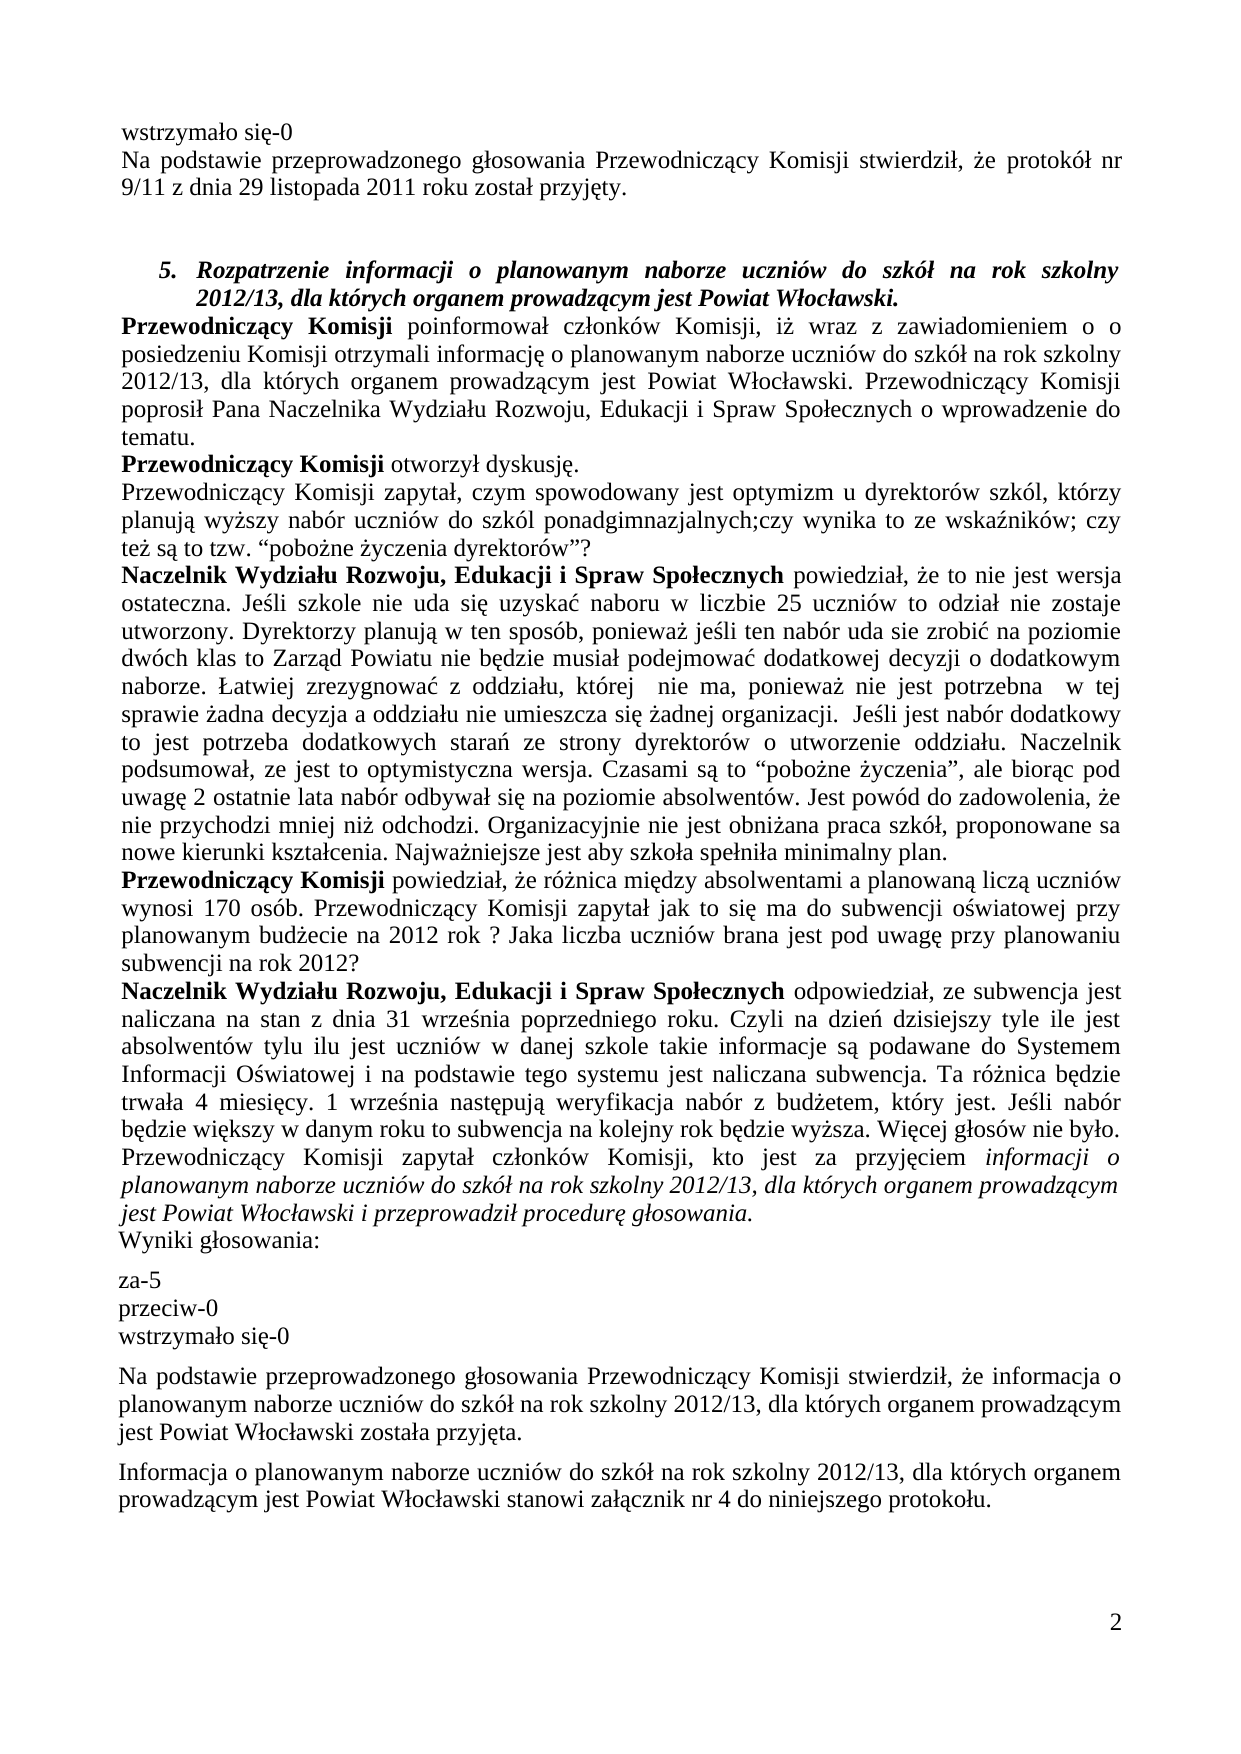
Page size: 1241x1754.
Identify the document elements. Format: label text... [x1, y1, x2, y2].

list Rozpatrzenie informacji o planowanym naborze uczniów do szkół na rok szkolny 2012/13, dla których organem prowadzącym jest Powiat Włocławski. [159, 257, 1122, 312]
text Przewodniczący Komisji zapytał członków Komisji, kto jest za przyjęciem informacji o planowanym naborze uczniów do szkół na rok szkolny 2012/13, dla których organem prowadzącym jest Powiat Włocławski i przeprowadził procedurę głosowania. [121, 1143, 1122, 1226]
text Na podstawie przeprowadzonego głosowania Przewodniczący Komisji stwierdził, że protokół nr 9/11 z dnia 29 listopada 2011 roku został przyjęty. [121, 146, 1122, 201]
text Przewodniczący Komisji otworzył dyskusję. [121, 451, 1122, 478]
text Wyniki głosowania: [118, 1226, 1122, 1254]
text za-5 przeciw-0 wstrzymało się-0 [118, 1267, 1122, 1350]
text Na podstawie przeprowadzonego głosowania Przewodniczący Komisji stwierdził, że informacja o planowanym naborze uczniów do szkół na rok szkolny 2012/13, dla których organem prowadzącym jest Powiat Włocławski została przyjęta. [118, 1362, 1122, 1445]
text Naczelnik Wydziału Rozwoju, Edukacji i Spraw Społecznych powiedział, że to nie jest wersja ostateczna. Jeśli szkole nie uda się uzyskać naboru w liczbie 25 uczniów to odział nie zostaje utworzony. Dyrektorzy planują w ten sposób, ponieważ jeśli ten nabór uda sie zrobić na poziomie dwóch klas to Zarząd Powiatu nie będzie musiał podejmować dodatkowej decyzji o dodatkowym naborze. Łatwiej zrezygnować z oddziału, której nie ma, ponieważ nie jest potrzebna w tej sprawie żadna decyzja a oddziału nie umieszcza się żadnej organizacji. Jeśli jest nabór dodatkowy to jest potrzeba dodatkowych starań ze strony dyrektorów o utworzenie oddziału. Naczelnik podsumował, ze jest to optymistyczna wersja. Czasami są to “pobożne życzenia”, ale biorąc pod uwagę 2 ostatnie lata nabór odbywał się na poziomie absolwentów. Jest powód do zadowolenia, że nie przychodzi mniej niż odchodzi. Organizacyjnie nie jest obniżana praca szkół, proponowane sa nowe kierunki kształcenia. Najważniejsze jest aby szkoła spełniła minimalny plan. [121, 561, 1122, 866]
text Informacja o planowanym naborze uczniów do szkół na rok szkolny 2012/13, dla których organem prowadzącym jest Powiat Włocławski stanowi załącznik nr 4 do niniejszego protokołu. [118, 1458, 1122, 1513]
text Przewodniczący Komisji zapytał, czym spowodowany jest optymizm u dyrektorów szkól, którzy planują wyższy nabór uczniów do szkól ponadgimnazjalnych;czy wynika to ze wskaźników; czy też są to tzw. “pobożne życzenia dyrektorów”? [121, 478, 1122, 561]
text Przewodniczący Komisji poinformował członków Komisji, iż wraz z zawiadomieniem o o posiedzeniu Komisji otrzymali informację o planowanym naborze uczniów do szkół na rok szkolny 2012/13, dla których organem prowadzącym jest Powiat Włocławski. Przewodniczący Komisji poprosił Pana Naczelnika Wydziału Rozwoju, Edukacji i Spraw Społecznych o wprowadzenie do tematu. [121, 312, 1122, 451]
text Przewodniczący Komisji powiedział, że różnica między absolwentami a planowaną liczą uczniów wynosi 170 osób. Przewodniczący Komisji zapytał jak to się ma do subwencji oświatowej przy planowanym budżecie na 2012 rok ? Jaka liczba uczniów brana jest pod uwagę przy planowaniu subwencji na rok 2012? [121, 866, 1122, 977]
text wstrzymało się-0 [121, 118, 1122, 146]
text Naczelnik Wydziału Rozwoju, Edukacji i Spraw Społecznych odpowiedział, ze subwencja jest naliczana na stan z dnia 31 września poprzedniego roku. Czyli na dzień dzisiejszy tyle ile jest absolwentów tylu ilu jest uczniów w danej szkole takie informacje są podawane do Systemem Informacji Oświatowej i na podstawie tego systemu jest naliczana subwencja. Ta różnica będzie trwała 4 miesięcy. 1 września następują weryfikacja nabór z budżetem, który jest. Jeśli nabór będzie większy w danym roku to subwencja na kolejny rok będzie wyższa. Więcej głosów nie było. [121, 977, 1122, 1143]
